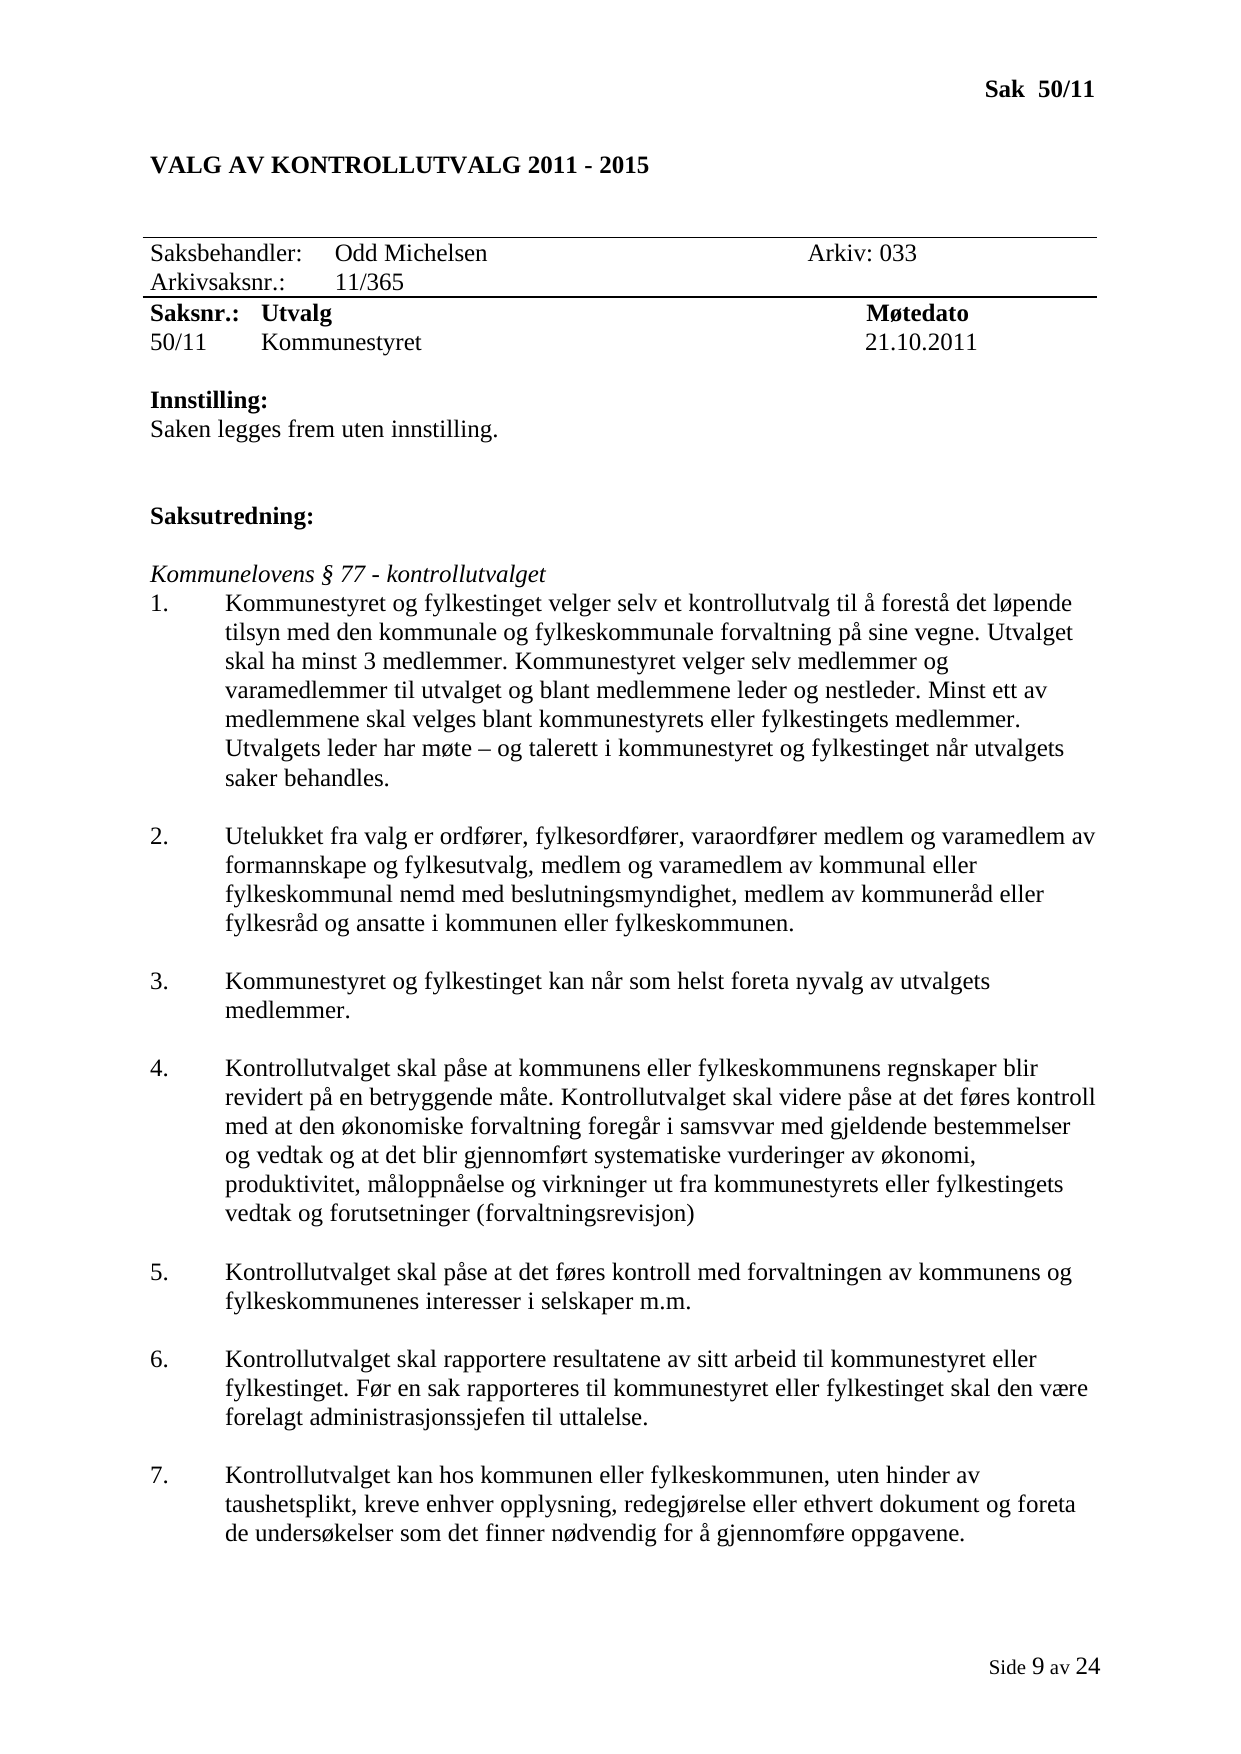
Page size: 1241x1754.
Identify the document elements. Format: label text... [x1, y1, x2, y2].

table_cell [569, 267, 800, 296]
table_cell Utvalg [254, 298, 859, 326]
table_cell [1097, 267, 1107, 296]
text Kommunelovens § 77 - kontrollutvalget [150, 559, 1100, 588]
table_header Arkiv: 033 [800, 238, 1097, 267]
text 50/11 Kommunestyret 21.10.2011 [150, 326, 1100, 356]
text Saksutredning: [150, 501, 1100, 530]
table_cell 11/365 [327, 267, 569, 296]
text Innstilling: [150, 384, 1100, 414]
text 3. Kommunestyret og fylkestinget kan når som helst foreta nyvalg av utvalgets medlemmer. [150, 966, 1100, 1024]
text 6. Kontrollutvalget skal rapportere resultatene av sitt arbeid til kommunestyret eller fylkestinget. Før en sak rapporteres til kommunestyret eller fylkestinget skal den være forelagt administrasjonssjefen til uttalelse. [150, 1344, 1100, 1431]
text 5. Kontrollutvalget skal påse at det føres kontroll med forvaltningen av kommunens og fylkeskommunenes interesser i selskaper m.m. [150, 1256, 1100, 1314]
text VALG AV KONTROLLUTVALG 2011 - 2015 [150, 150, 1100, 179]
table_cell Saksnr.: [143, 298, 253, 326]
table_header Odd Michelsen [327, 238, 800, 267]
text 1. Kommunestyret og fylkestinget velger selv et kontrollutvalg til å forestå det løpende tilsyn med den kommunale og fylkeskommunale forvaltning på sine vegne. Utvalget skal ha minst 3 medlemmer. Kommunestyret velger selv medlemmer og varamedlemmer til utvalget og blant medlemmene leder og nestleder. Minst ett av medlemmene skal velges blant kommunestyrets eller fylkestingets medlemmer. Utvalgets leder har møte – og talerett i kommunestyret og fylkestinget når utvalgets saker behandles. [150, 588, 1100, 791]
text 7. Kontrollutvalget kan hos kommunen eller fylkeskommunen, uten hinder av taushetsplikt, kreve enhver opplysning, redegjørelse eller ethvert dokument og foreta de undersøkelser som det finner nødvendig for å gjennomføre oppgavene. [150, 1460, 1100, 1547]
table_cell Arkivsaksnr.: [143, 267, 327, 296]
table_header Saksbehandler: [143, 238, 327, 267]
text 4. Kontrollutvalget skal påse at kommunens eller fylkeskommunens regnskaper blir revidert på en betryggende måte. Kontrollutvalget skal videre påse at det føres kontroll med at den økonomiske forvaltning foregår i samsvvar med gjeldende bestemmelser og vedtak og at det blir gjennomført systematiske vurderinger av økonomi, produktivitet, måloppnåelse og virkninger ut fra kommunestyrets eller fylkestingets vedtak og forutsetninger (forvaltningsrevisjon) [150, 1053, 1100, 1227]
table_header [1097, 237, 1107, 267]
table_cell Møtedato [859, 296, 1107, 326]
table_cell [800, 267, 1097, 296]
text Saken legges frem uten innstilling. [150, 414, 1100, 443]
text 2. Utelukket fra valg er ordfører, fylkesordfører, varaordfører medlem og varamedlem av formannskape og fylkesutvalg, medlem og varamedlem av kommunal eller fylkeskommunal nemd med beslutningsmyndighet, medlem av kommuneråd eller fylkesråd og ansatte i kommunen eller fylkeskommunen. [150, 821, 1100, 937]
